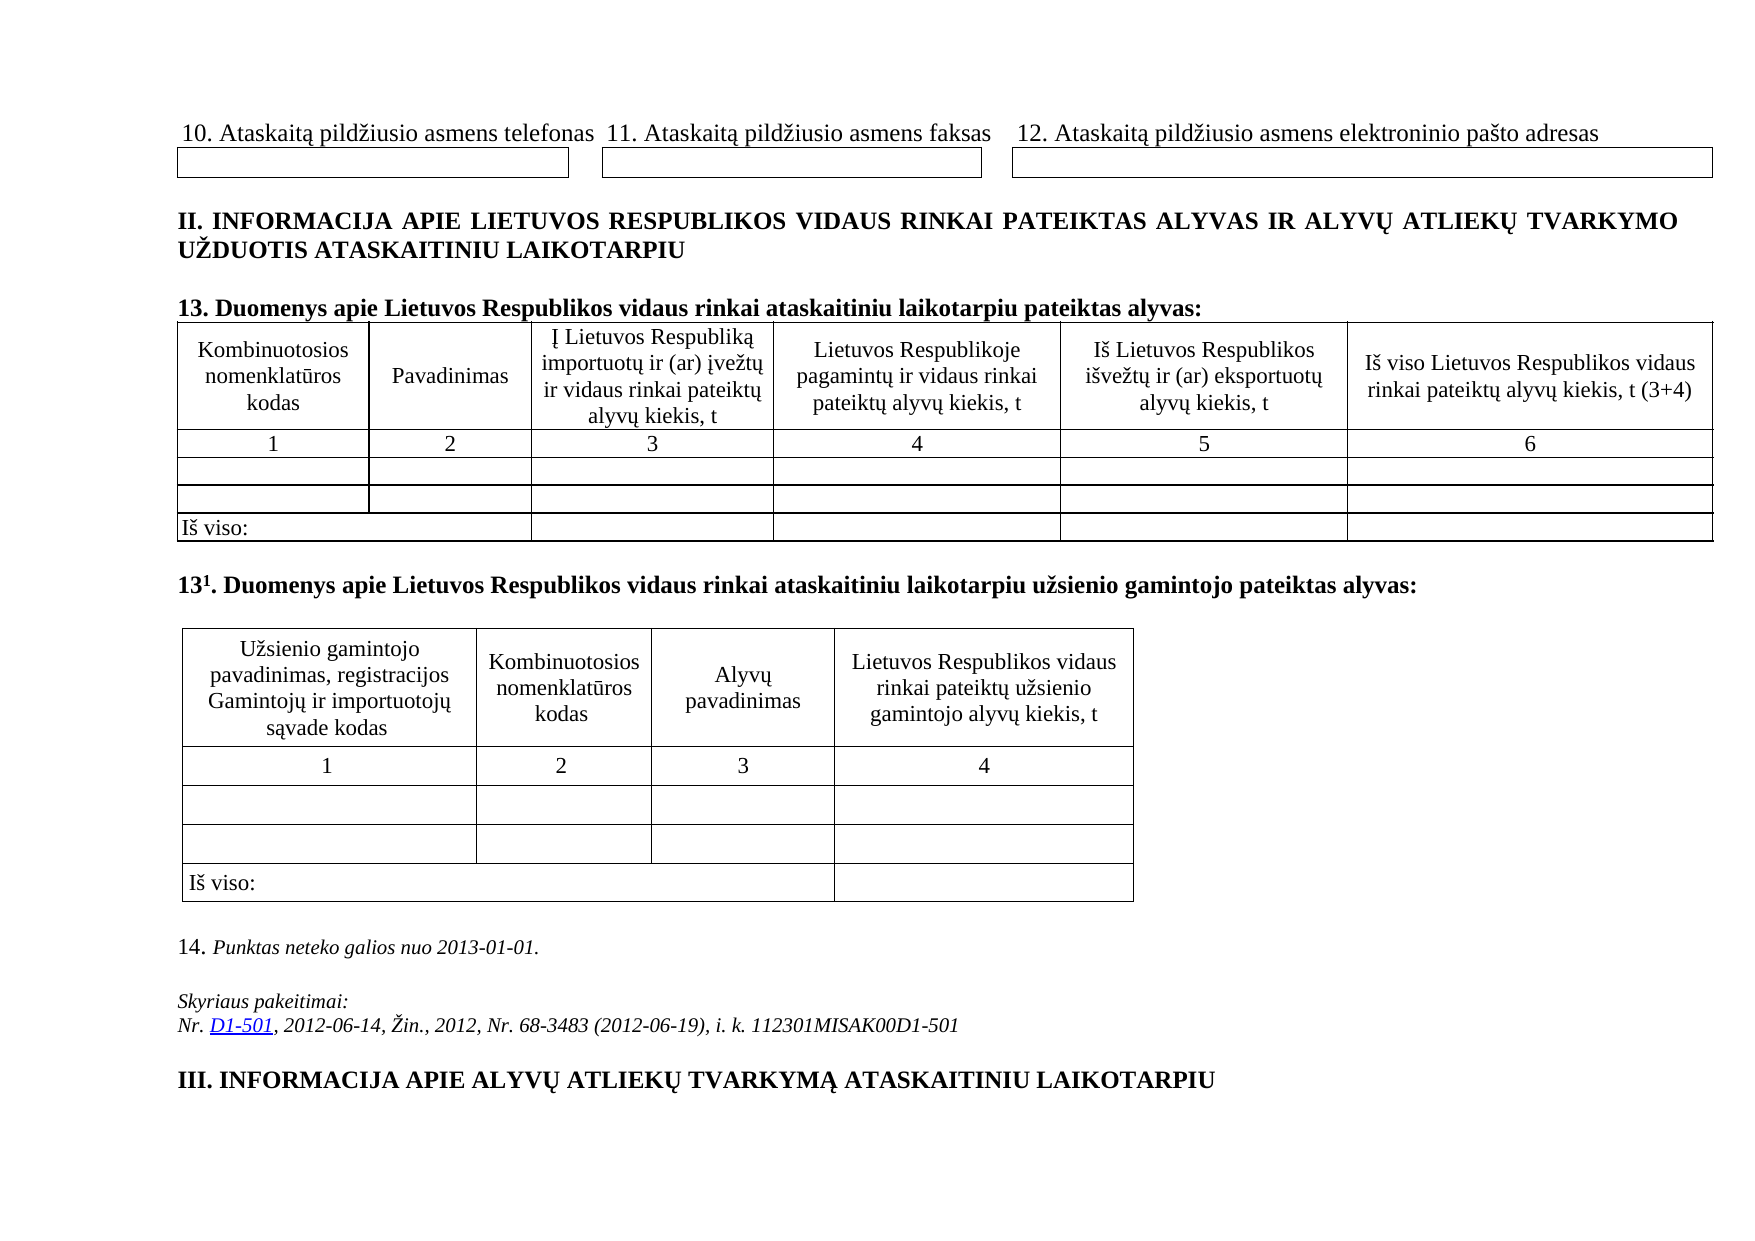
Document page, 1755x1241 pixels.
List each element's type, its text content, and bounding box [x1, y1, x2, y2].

table_cell [178, 458, 368, 484]
table_cell 3 [532, 430, 773, 456]
text III. INFORMACIJA APIE ALYVŲ ATLIEKŲ TVARKYMĄ ATASKAITINIU LAIKOTARPIU [177, 1065, 1680, 1094]
table_cell 4 [835, 747, 1133, 785]
table_cell [835, 864, 1133, 901]
table_cell 1 [178, 430, 368, 456]
table_cell [370, 458, 531, 484]
table_header Iš viso Lietuvos Respublikos vidaus rinkai pateiktų alyvų kiekis, t (3+4) [1348, 323, 1712, 428]
table_cell [1061, 458, 1347, 484]
text Nr. D1-501, 2012-06-14, Žin., 2012, Nr. 68-3483 (2012-06-19), i. k. 112301MISAK00D1-501 [177, 1013, 1680, 1037]
table_cell [835, 825, 1133, 862]
table_cell 6 [1348, 430, 1712, 456]
table_header Į Lietuvos Respubliką importuotų ir (ar) įvežtų ir vidaus rinkai pateiktų alyvų kiekis, t [532, 323, 773, 428]
table_cell 4 [774, 430, 1060, 456]
table_cell [1061, 514, 1347, 540]
table_cell [835, 786, 1133, 823]
table_cell [652, 786, 834, 823]
table_cell [569, 147, 602, 177]
table_cell [652, 825, 834, 862]
table_header Alyvų pavadinimas [652, 629, 834, 746]
table_header 12. Ataskaitą pildžiusio asmens elektroninio pašto adresas [1013, 118, 1713, 147]
table_cell [1013, 148, 1712, 177]
text 14. Punktas neteko galios nuo 2013-01-01. [177, 931, 1680, 960]
table_header Iš Lietuvos Respublikos išvežtų ir (ar) eksportuotų alyvų kiekis, t [1061, 323, 1347, 428]
table_cell 1 [183, 747, 476, 785]
table_cell 3 [652, 747, 834, 785]
table_cell [1348, 514, 1712, 540]
table_cell [178, 148, 568, 177]
table_header Užsienio gamintojo pavadinimas, registracijos Gamintojų ir importuotojų sąvade kodas [183, 629, 476, 746]
text 131. Duomenys apie Lietuvos Respublikos vidaus rinkai ataskaitiniu laikotarpiu užsienio gamintojo pateiktas alyvas: [177, 570, 1680, 599]
table_cell [1061, 486, 1347, 512]
table_cell Iš viso: [178, 514, 531, 540]
table_cell [603, 148, 981, 177]
table_cell [370, 486, 531, 512]
table_cell [532, 486, 773, 512]
table_cell [982, 147, 1012, 177]
table_cell [477, 786, 651, 823]
table_cell [1348, 458, 1712, 484]
text II. INFORMACIJA APIE LIETUVOS RESPUBLIKOS VIDAUS RINKAI PATEIKTAS ALYVAS IR ALYVŲ ATLIEKŲ TVARKYMO UŽDUOTIS ATASKAITINIU LAIKOTARPIU [177, 206, 1680, 264]
table_cell 2 [370, 430, 531, 456]
table_cell [774, 458, 1060, 484]
table_cell [774, 514, 1060, 540]
table_header 10. Ataskaitą pildžiusio asmens telefonas [177, 118, 602, 147]
table_cell [178, 486, 368, 512]
table_header 11. Ataskaitą pildžiusio asmens faksas [602, 118, 1012, 147]
table_cell [183, 786, 476, 823]
table_header Kombinuotosios nomenklatūros kodas [178, 323, 368, 428]
table_header Pavadinimas [370, 323, 531, 428]
table_cell [477, 825, 651, 862]
table_cell [774, 486, 1060, 512]
text 13. Duomenys apie Lietuvos Respublikos vidaus rinkai ataskaitiniu laikotarpiu pateiktas alyvas: [177, 293, 1680, 321]
table_cell [1348, 486, 1712, 512]
table_cell [532, 514, 773, 540]
text Skyriaus pakeitimai: [177, 988, 1680, 1013]
table_header Lietuvos Respublikos vidaus rinkai pateiktų užsienio gamintojo alyvų kiekis, t [835, 629, 1133, 746]
table_cell 2 [477, 747, 651, 785]
table_cell [532, 458, 773, 484]
table_cell Iš viso: [183, 864, 834, 901]
table_header Kombinuotosios nomenklatūros kodas [477, 629, 651, 746]
table_cell 5 [1061, 430, 1347, 456]
table_header Lietuvos Respublikoje pagamintų ir vidaus rinkai pateiktų alyvų kiekis, t [774, 323, 1060, 428]
table_cell [183, 825, 476, 862]
